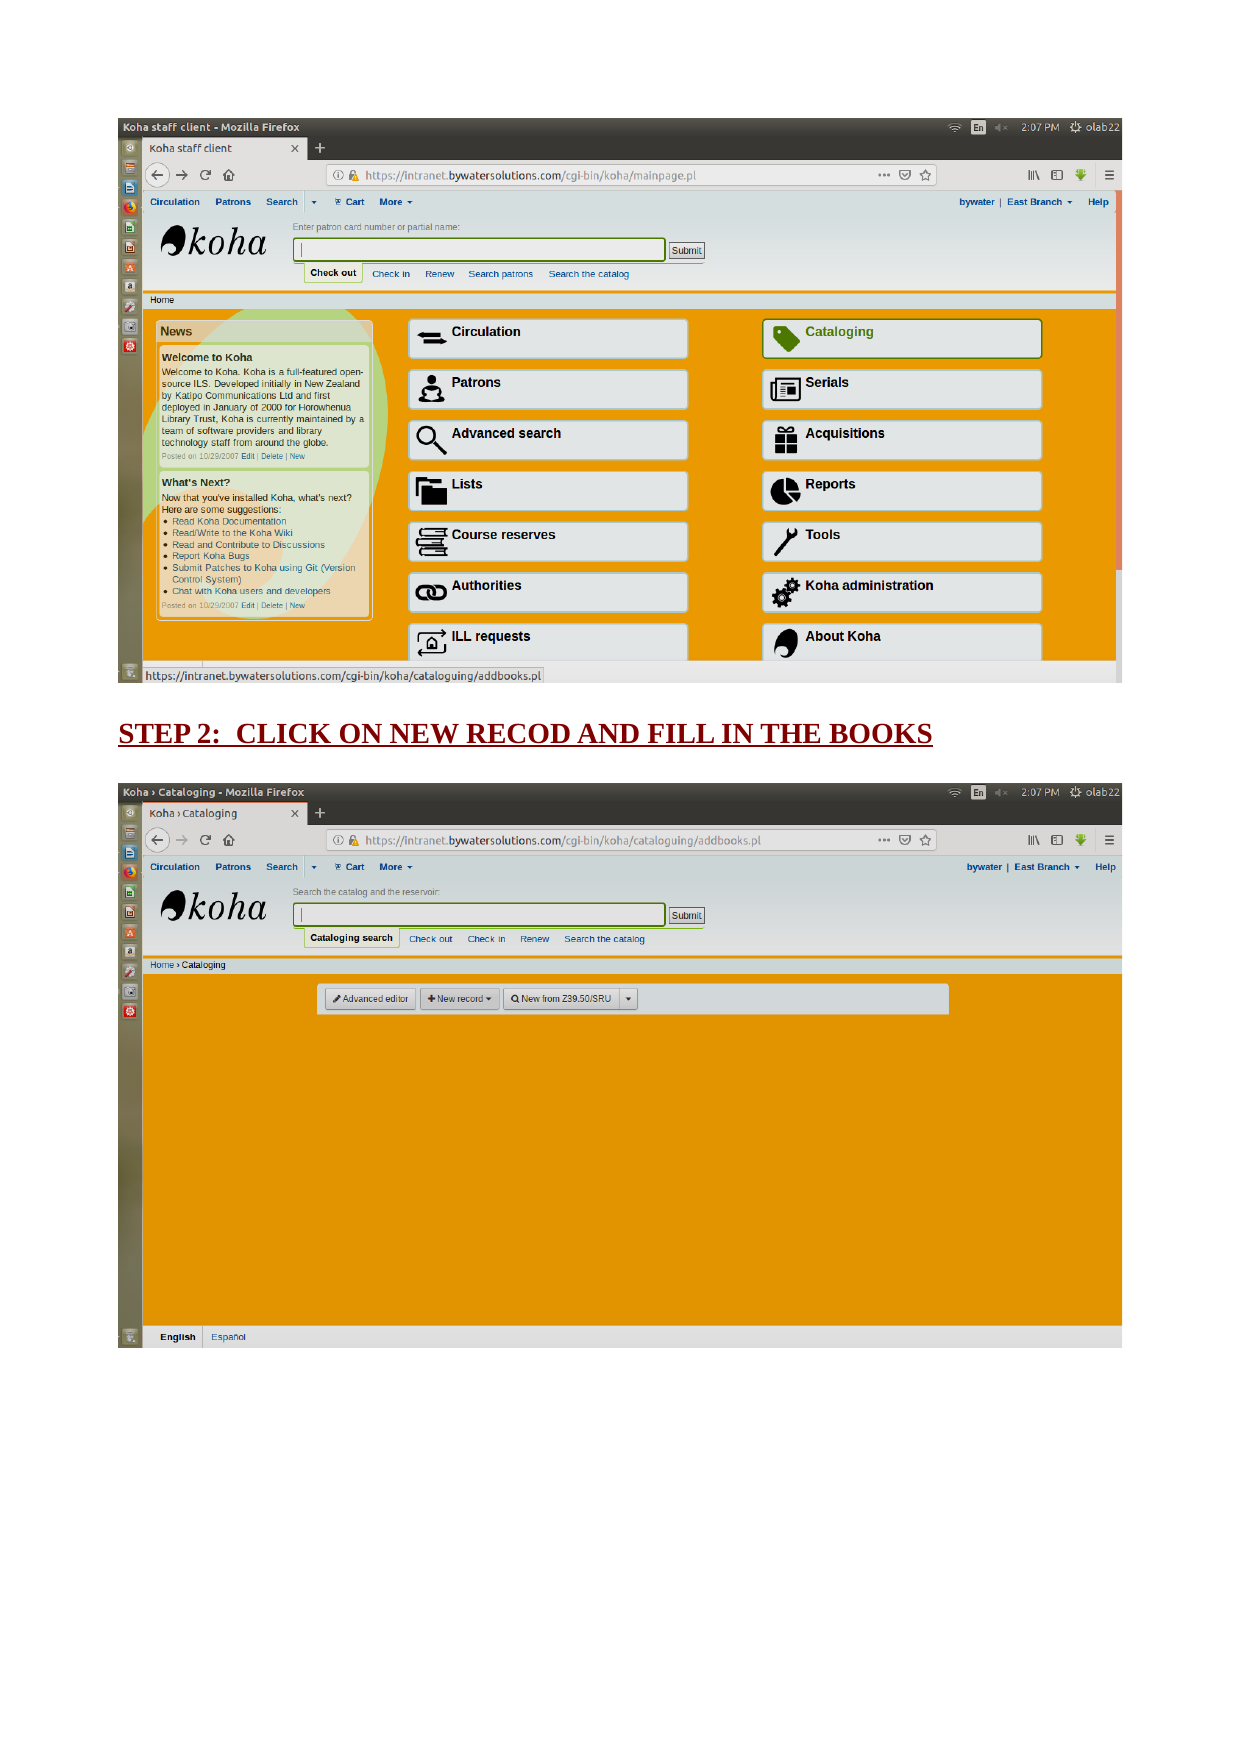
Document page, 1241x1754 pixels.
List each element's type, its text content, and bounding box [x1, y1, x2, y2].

picture [118, 118, 1123, 683]
text STEP 2: CLICK ON NEW RECOD AND FILL IN THE BOOKS [118, 716, 1122, 749]
picture [118, 783, 1123, 1348]
